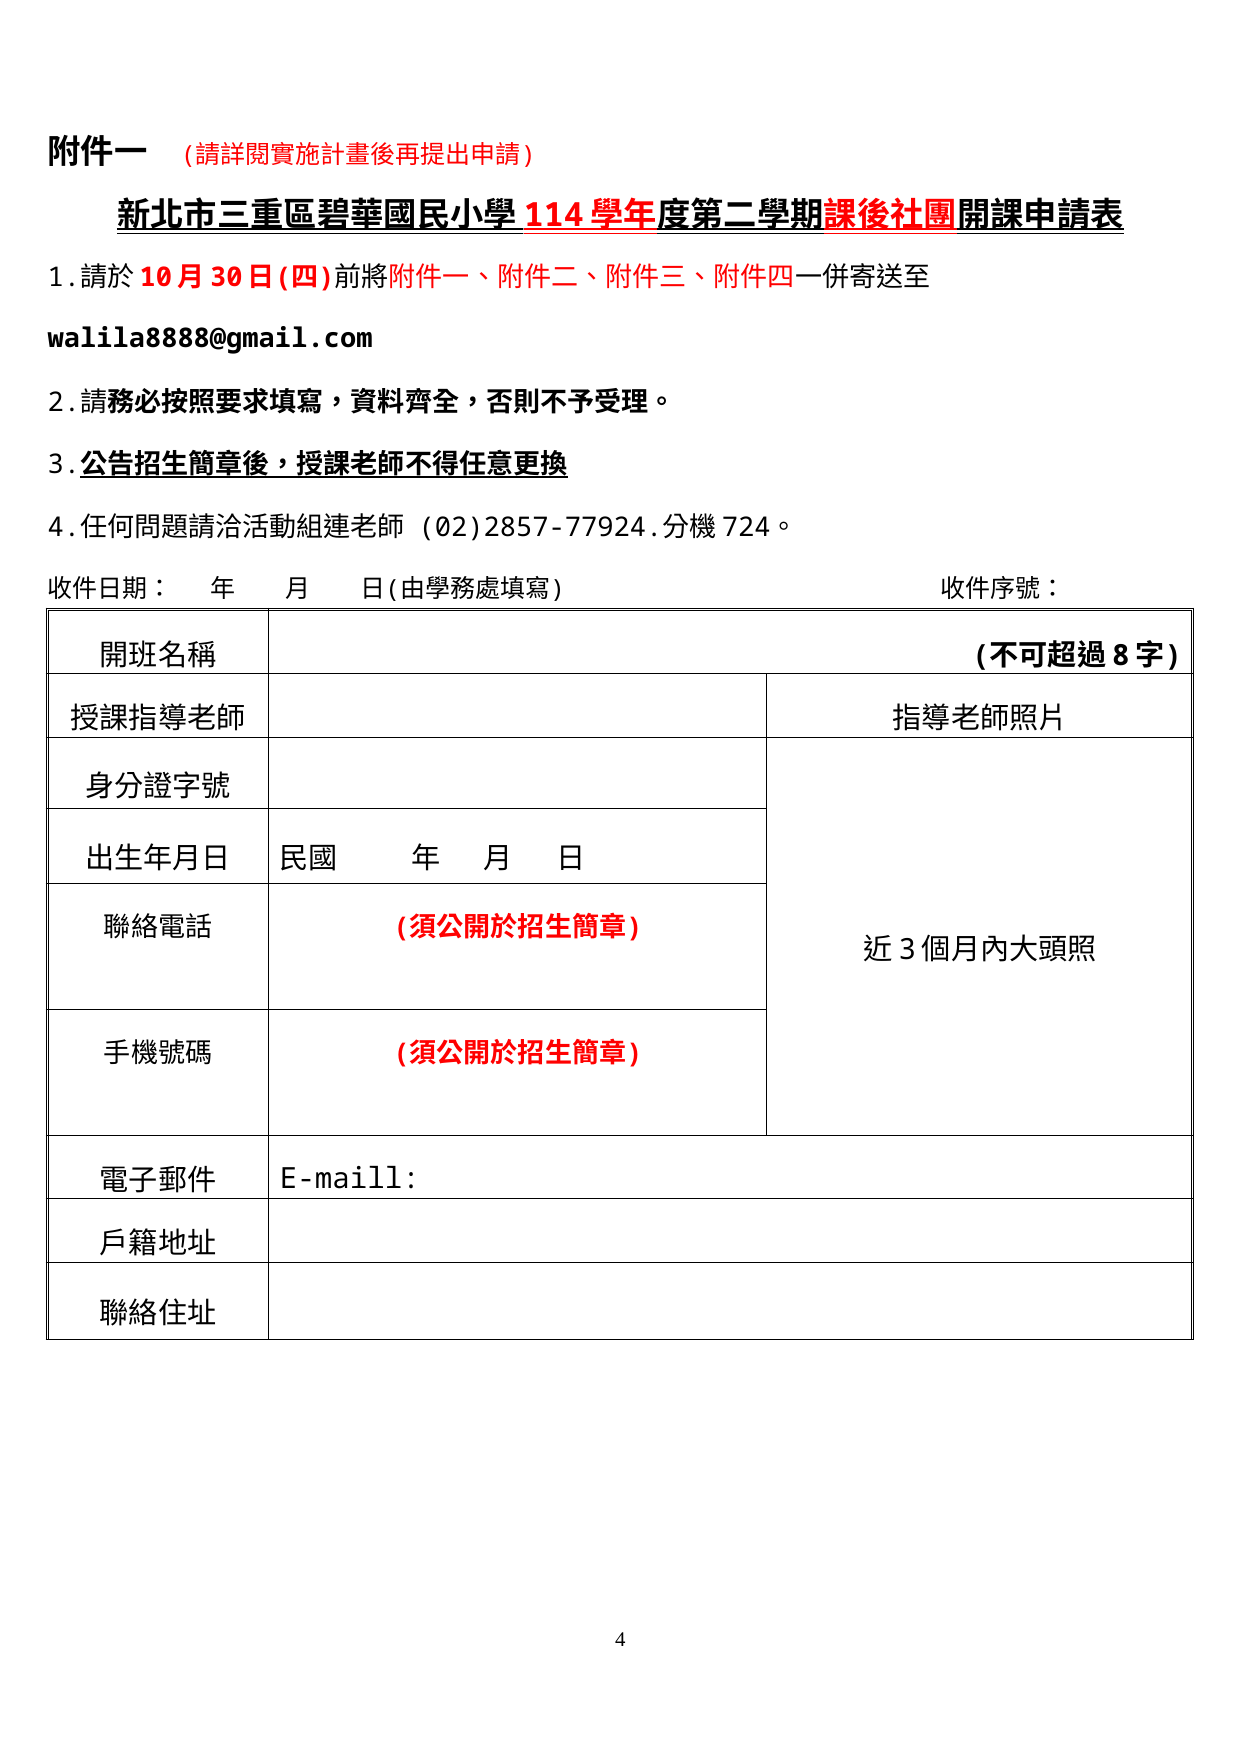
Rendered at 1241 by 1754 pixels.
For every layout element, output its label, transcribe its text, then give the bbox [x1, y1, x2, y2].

table_cell [269, 1199, 1191, 1262]
table_header (不可超過8字) [269, 611, 1191, 673]
table_cell 身分證字號 [49, 738, 268, 808]
text 新北市三重區碧華國民小學114學年度第二學期課後社團開課申請表 [47, 170, 1193, 233]
text 3.公告招生簡章後，授課老師不得任意更換 [47, 420, 1193, 483]
table_header 開班名稱 [49, 611, 268, 673]
table_cell 民國 年 月 日 [269, 809, 766, 882]
table_cell [269, 1263, 1191, 1339]
table_cell 指導老師照片 [767, 674, 1191, 737]
table_cell E-maill: [269, 1136, 1191, 1198]
text 附件一 (請詳閱實施計畫後再提出申請) [47, 108, 1193, 170]
table_cell (須公開於招生簡章) [269, 884, 766, 1008]
table_cell (須公開於招生簡章) [269, 1010, 766, 1134]
text 收件日期： 年 月 日(由學務處填寫) 收件序號： [47, 545, 1193, 608]
table_cell 聯絡電話 [49, 884, 268, 1008]
table_cell 聯絡住址 [49, 1263, 268, 1339]
table_cell 近3個月內大頭照 [767, 738, 1191, 1134]
table_cell 電子郵件 [49, 1136, 268, 1198]
text 4.任何問題請洽活動組連老師 (02)2857-77924.分機724。 [47, 483, 1193, 545]
text 2.請務必按照要求填寫，資料齊全，否則不予受理。 [47, 358, 1193, 420]
text 1.請於10月30日(四)前將附件一、附件二、附件三、附件四一併寄送至walila8888@gmail.com [47, 233, 1193, 358]
table_cell [269, 738, 766, 808]
table_cell 授課指導老師 [49, 674, 268, 737]
table_cell [269, 674, 766, 737]
table_cell 戶籍地址 [49, 1199, 268, 1262]
table_cell 手機號碼 [49, 1010, 268, 1134]
table_cell 出生年月日 [49, 809, 268, 882]
